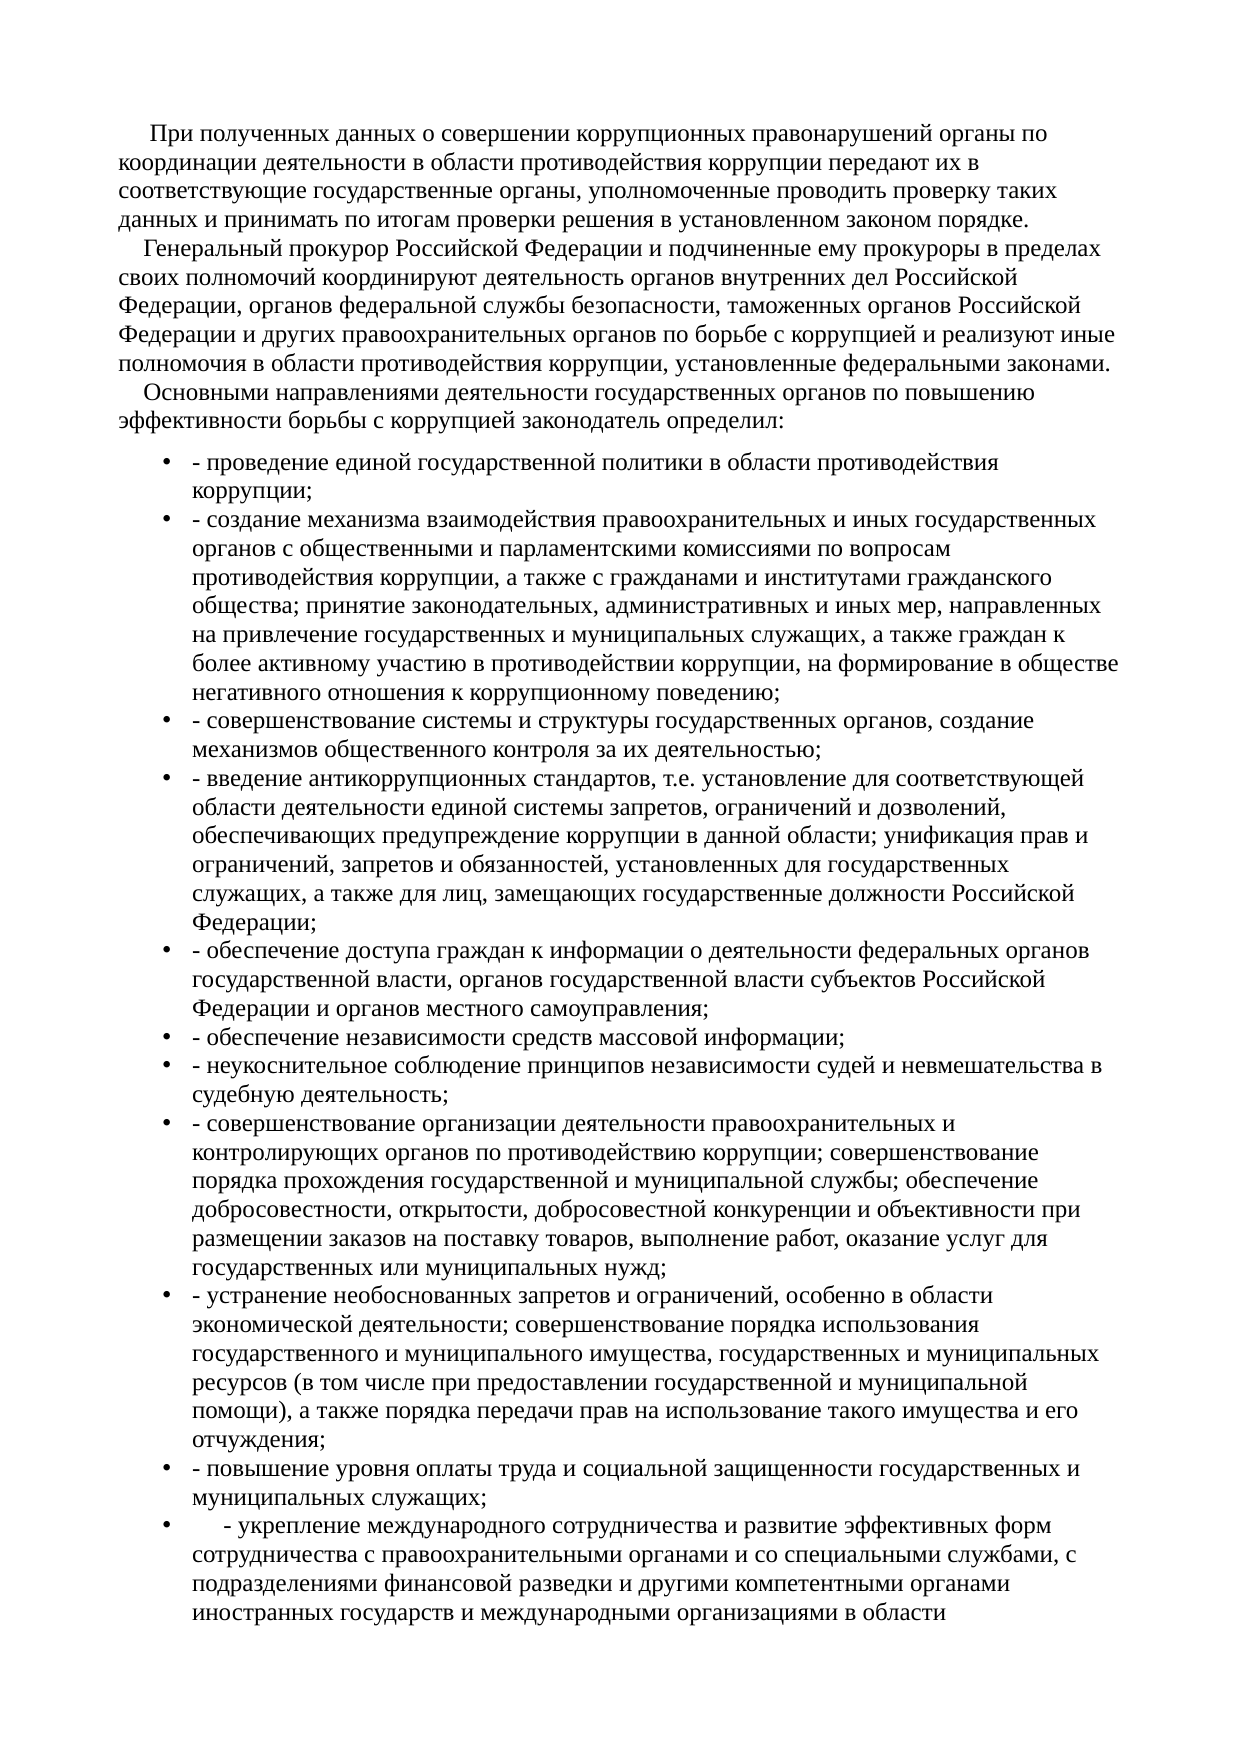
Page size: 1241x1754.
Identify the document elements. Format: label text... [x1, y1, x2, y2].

list - укрепление международного сотрудничества и развитие эффективных форм сотрудничества с правоохранительными органами и со специальными службами, с подразделениями финансовой разведки и другими компетентными органами иностранных государств и международными организациями в области [162, 1511, 1122, 1626]
list - совершенствование системы и структуры государственных органов, создание механизмов общественного контроля за их деятельностью; [162, 706, 1122, 763]
text При полученных данных о совершении коррупционных правонарушений органы по координации деятельности в области противодействия коррупции передают их в соответствующие государственные органы, уполномоченные проводить проверку таких данных и принимать по итогам проверки решения в установленном законом порядке. Генеральный прокурор Российской Федерации и подчиненные ему прокуроры в пределах своих полномочий координируют деятельность органов внутренних дел Российской Федерации, органов федеральной службы безопасности, таможенных органов Российской Федерации и других правоохранительных органов по борьбе с коррупцией и реализуют иные полномочия в области противодействия коррупции, установленные федеральными законами. Основными направлениями деятельности государственных органов по повышению эффективности борьбы с коррупцией законодатель определил: [118, 118, 1122, 434]
list - повышение уровня оплаты труда и социальной защищенности государственных и муниципальных служащих; [162, 1453, 1122, 1511]
list - введение антикоррупционных стандартов, т.е. установление для соответствующей области деятельности единой системы запретов, ограничений и дозволений, обеспечивающих предупреждение коррупции в данной области; унификация прав и ограничений, запретов и обязанностей, установленных для государственных служащих, а также для лиц, замещающих государственные должности Российской Федерации; [162, 763, 1122, 936]
list - неукоснительное соблюдение принципов независимости судей и невмешательства в судебную деятельность; [162, 1051, 1122, 1108]
list - создание механизма взаимодействия правоохранительных и иных государственных органов с общественными и парламентскими комиссиями по вопросам противодействия коррупции, а также с гражданами и институтами гражданского общества; принятие законодательных, административных и иных мер, направленных на привлечение государственных и муниципальных служащих, а также граждан к более активному участию в противодействии коррупции, на формирование в обществе негативного отношения к коррупционному поведению; [162, 504, 1122, 706]
list - обеспечение независимости средств массовой информации; [162, 1022, 1122, 1051]
list - совершенствование организации деятельности правоохранительных и контролирующих органов по противодействию коррупции; совершенствование порядка прохождения государственной и муниципальной службы; обеспечение добросовестности, открытости, добросовестной конкуренции и объективности при размещении заказов на поставку товаров, выполнение работ, оказание услуг для государственных или муниципальных нужд; [162, 1108, 1122, 1281]
list - проведение единой государственной политики в области противодействия коррупции; [162, 447, 1122, 504]
list - устранение необоснованных запретов и ограничений, особенно в области экономической деятельности; совершенствование порядка использования государственного и муниципального имущества, государственных и муниципальных ресурсов (в том числе при предоставлении государственной и муниципальной помощи), а также порядка передачи прав на использование такого имущества и его отчуждения; [162, 1281, 1122, 1453]
list - обеспечение доступа граждан к информации о деятельности федеральных органов государственной власти, органов государственной власти субъектов Российской Федерации и органов местного самоуправления; [162, 936, 1122, 1022]
